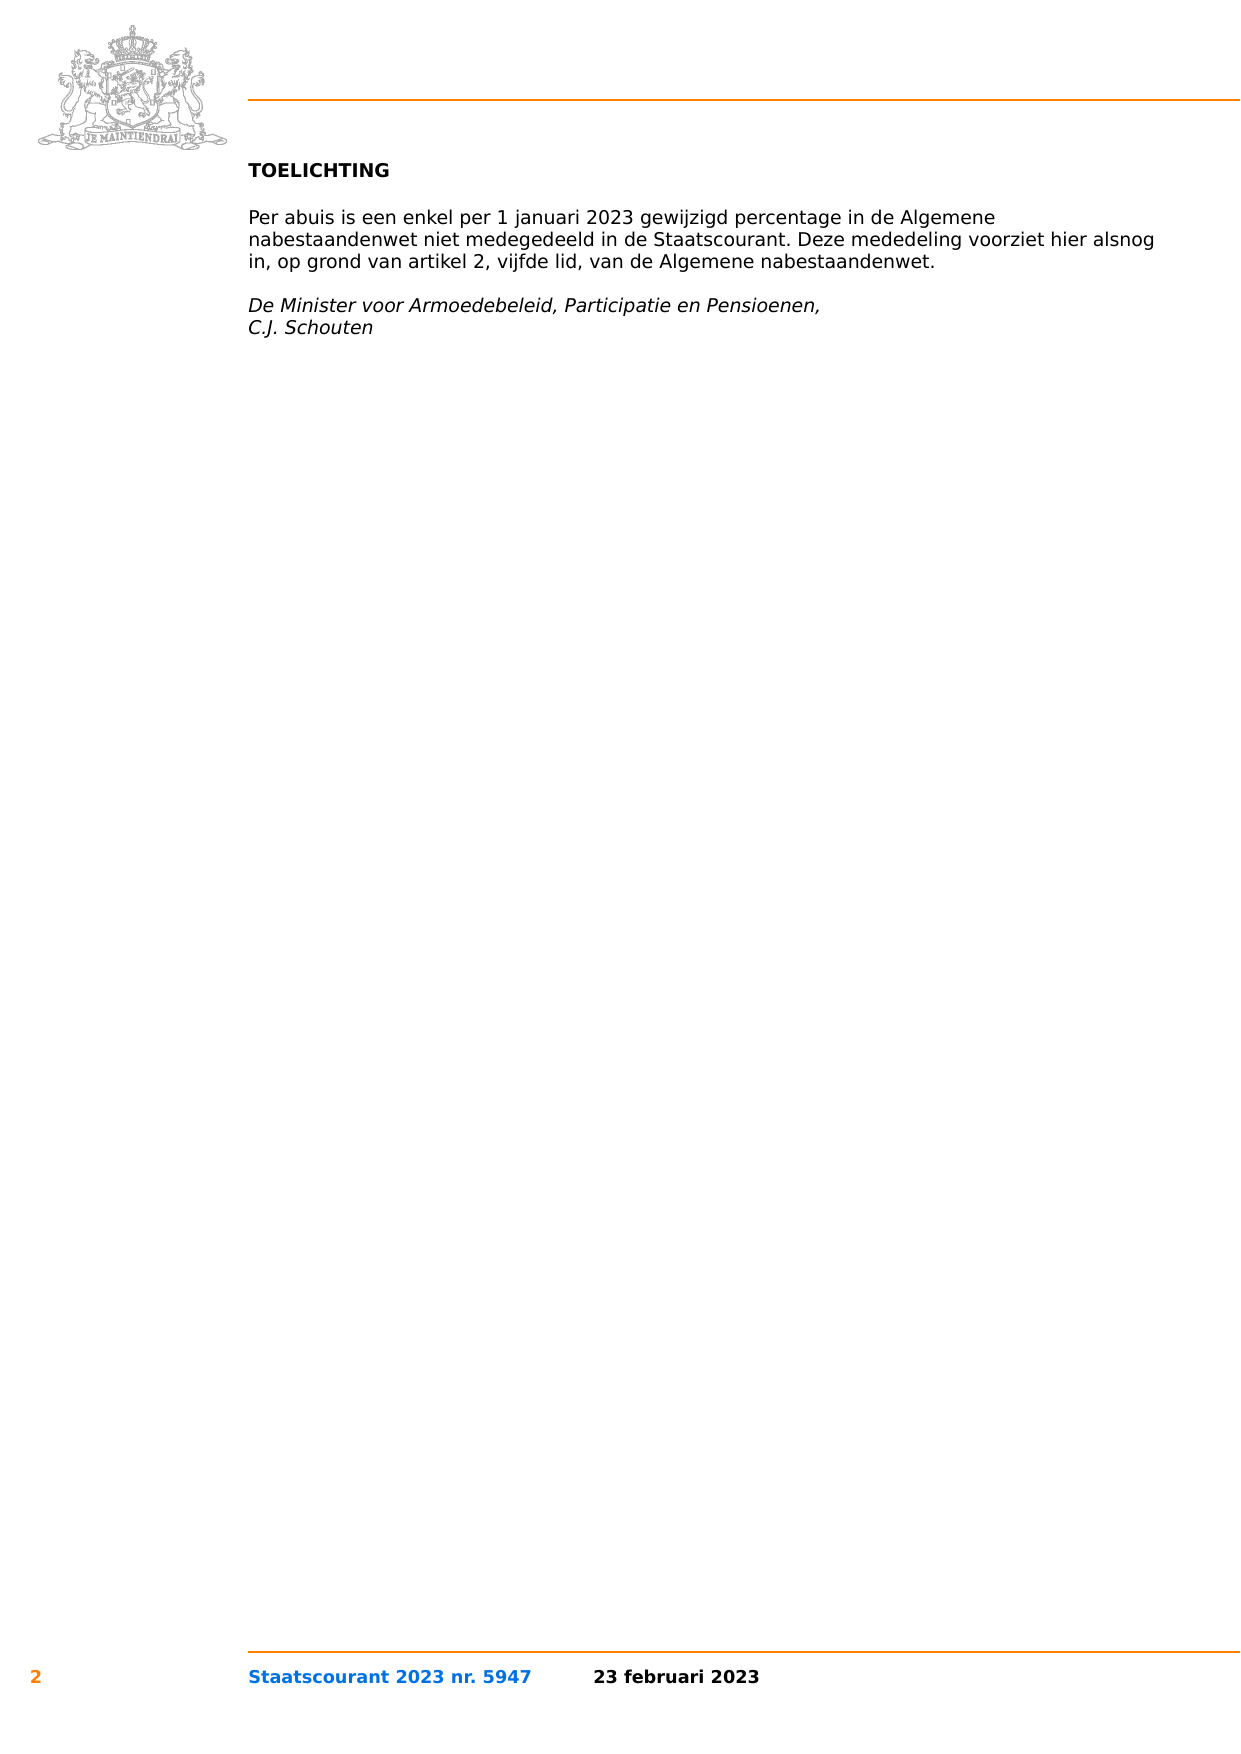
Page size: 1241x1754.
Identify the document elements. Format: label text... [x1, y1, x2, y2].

subtitle TOELICHTING [248, 160, 1163, 182]
text Per abuis is een enkel per 1 januari 2023 gewijzigd percentage in de Algemene nabestaandenwet niet medegedeeld in de Staatscourant. Deze mededeling voorziet hier alsnog in, op grond van artikel 2, vijfde lid, van de Algemene nabestaandenwet. [248, 207, 1163, 273]
text De Minister voor Armoedebeleid, Participatie en Pensioenen, C.J. Schouten [248, 295, 1163, 339]
picture [38, 25, 227, 150]
